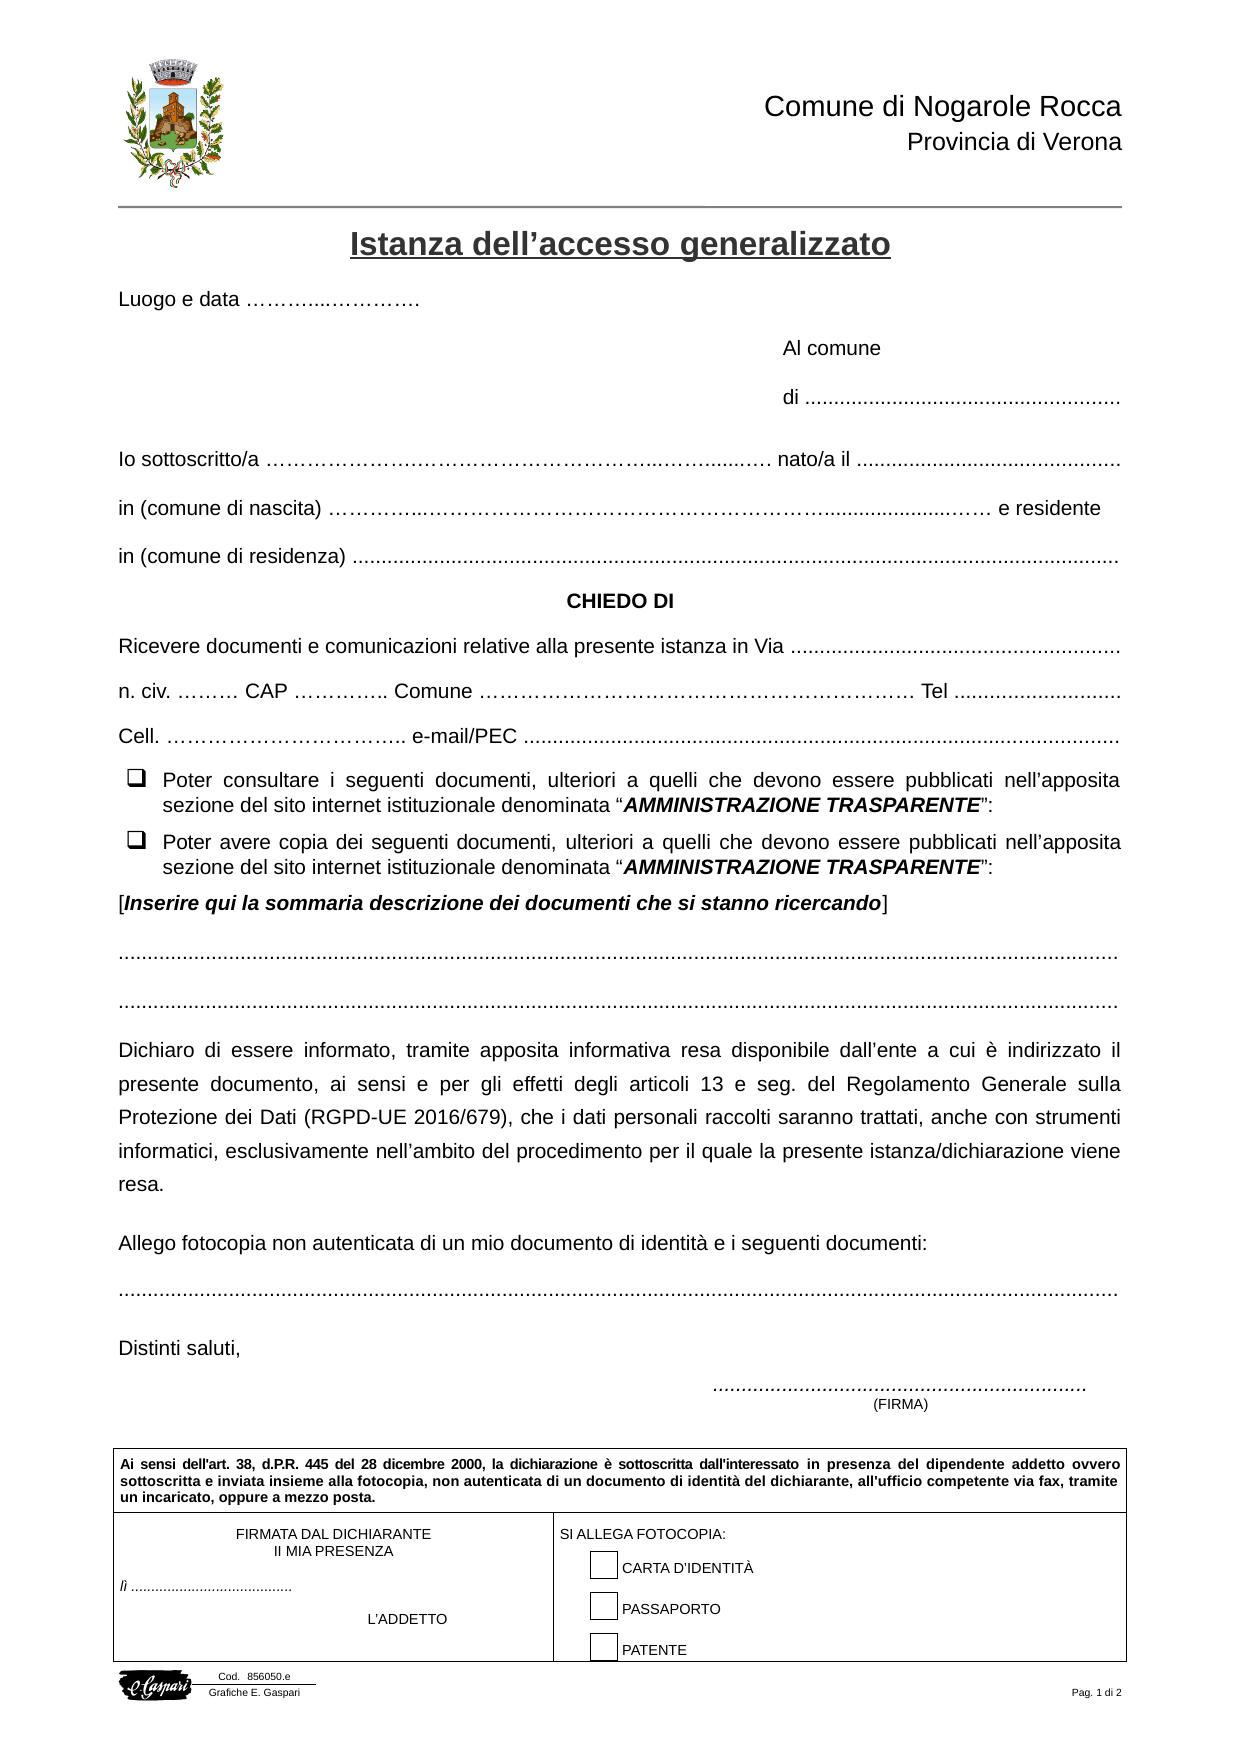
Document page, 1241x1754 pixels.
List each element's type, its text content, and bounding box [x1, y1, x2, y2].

text Cell. …………………………….. e-mail/PEC [118, 723, 1122, 747]
text Ricevere documenti e comunicazioni relative alla presente istanza in Via [118, 634, 1122, 658]
table_header Ai sensi dell'art. 38, d.P.R. 445 del 28 dicembre 2000, la dichiarazione è sottoscritta dall'interessato in presenza del dipendente addetto ovvero sottoscritta e inviata insieme alla fotocopia, non autenticata di un documento di identità del dichiarante, all'ufficio competente via fax, tramite un incaricato, oppure a mezzo posta. [114, 1449, 1126, 1512]
text in (comune di residenza) [118, 544, 1122, 568]
text ................................................................. [679, 1372, 1122, 1396]
text di [783, 385, 1122, 409]
text CHIEDO DI [118, 589, 1122, 613]
text in (comune di nascita) …………...…………………………………………………......................…… e residente [118, 495, 1122, 519]
text n. civ. ……… CAP ………….. Comune ……………………………………………………… Tel [118, 679, 1122, 703]
list Poter avere copia dei seguenti documenti, ulteriori a quelli che devono essere pubblicati nell’apposita sezione del sito internet istituzionale denominata “AMMINISTRAZIONE TRASPARENTE”: [125, 830, 1122, 879]
subtitle Istanza dell’accesso generalizzato [118, 224, 1122, 262]
text Provincia di Verona [224, 127, 1122, 156]
text Dichiaro di essere informato, tramite apposita informativa resa disponibile dall’ente a cui è indirizzato il presente documento, ai sensi e per gli effetti degli articoli 13 e seg. del Regolamento Generale sulla Protezione dei Dati (RGPD-UE 2016/679), che i dati personali raccolti saranno trattati, anche con strumenti informatici, esclusivamente nell’ambito del procedimento per il quale la presente istanza/dichiarazione viene resa. [118, 1038, 1122, 1196]
text Al comune [783, 336, 1122, 360]
table_cell FIRMATA DAL DICHIARANTE II MIA PRESENZA lì ........................................ L’ADDETTO [114, 1513, 553, 1661]
text Io sottoscritto/a ………………….……………………………...…….......…. nato/a il [118, 446, 1122, 470]
text Allego fotocopia non autenticata di un mio documento di identità e i seguenti documenti: [118, 1231, 1122, 1255]
text (FIRMA) [679, 1396, 1122, 1413]
text [Inserire qui la sommaria descrizione dei documenti che si stanno ricercando] [118, 891, 1122, 915]
picture [122, 58, 224, 189]
table_cell SI ALLEGA FOTOCOPIA: CARTA D’IDENTITÀ PASSAPORTO PATENTE [554, 1513, 1126, 1661]
text Luogo e data ………....…………. [118, 287, 1122, 311]
text Comune di Nogarole Rocca [224, 89, 1122, 122]
list Poter consultare i seguenti documenti, ulteriori a quelli che devono essere pubblicati nell’apposita sezione del sito internet istituzionale denominata “AMMINISTRAZIONE TRASPARENTE”: [125, 768, 1122, 817]
picture [118, 1669, 192, 1701]
text Distinti saluti, [118, 1335, 1122, 1359]
